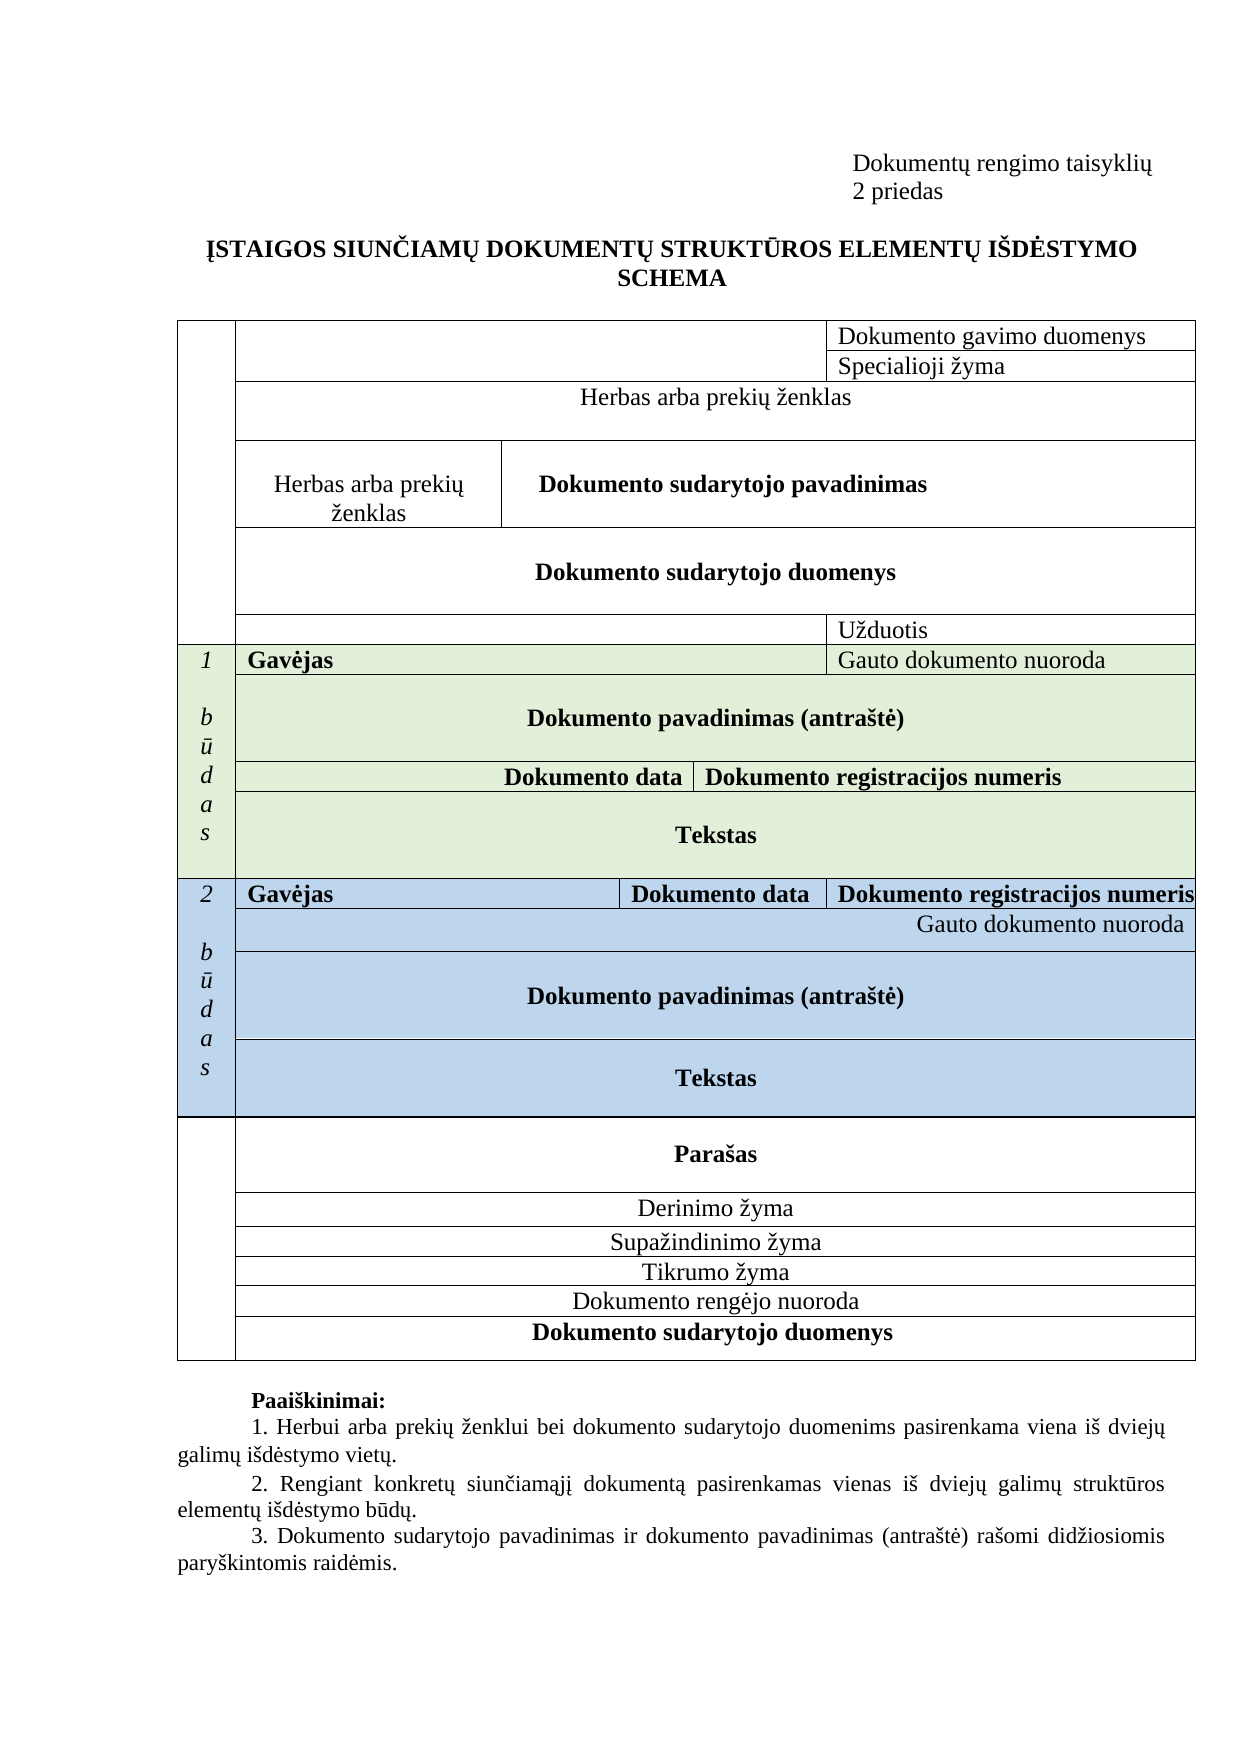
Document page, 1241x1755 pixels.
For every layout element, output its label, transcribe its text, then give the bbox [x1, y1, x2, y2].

table_cell Dokumento rengėjo nuoroda [236, 1286, 1195, 1316]
table_cell Dokumento sudarytojo duomenys [236, 528, 1195, 614]
table_cell Herbas arba prekių ženklas [236, 441, 501, 527]
table_cell Derinimo žyma [236, 1193, 1195, 1226]
table_cell Dokumento pavadinimas (antraštė) [236, 952, 1195, 1038]
table_cell 2 būdas [178, 879, 235, 1116]
text Dokumentų rengimo taisyklių [852, 148, 1167, 176]
table_cell [178, 1118, 235, 1359]
table_cell Parašas [236, 1118, 1195, 1192]
table_cell Tekstas [236, 1040, 1195, 1116]
text ĮSTAIGOS SIUNČIAMŲ DOKUMENTŲ STRUKTŪROS ELEMENTŲ IŠDĖSTYMO SCHEMA [177, 234, 1167, 291]
table_cell Tikrumo žyma [236, 1257, 1195, 1285]
text 2 priedas [852, 176, 1167, 205]
table_cell Dokumento pavadinimas (antraštė) [236, 675, 1195, 761]
table_header Dokumento gavimo duomenys [827, 321, 1195, 350]
table_cell Užduotis [827, 615, 1195, 644]
table_cell Dokumento sudarytojo pavadinimas [502, 441, 1195, 527]
table_header [178, 321, 235, 644]
table_cell Dokumento data [236, 762, 693, 791]
table_cell Specialioji žyma [827, 351, 1195, 381]
table_cell Tekstas [236, 792, 1195, 878]
table_header [236, 321, 826, 381]
table_cell Gavėjas [236, 645, 826, 674]
table_cell Dokumento registracijos numeris [694, 762, 1195, 791]
text Paaiškinimai: [177, 1387, 1167, 1413]
text 3. Dokumento sudarytojo pavadinimas ir dokumento pavadinimas (antraštė) rašomi didžiosiomis paryškintomis raidėmis. [177, 1522, 1167, 1575]
table_cell Dokumento sudarytojo duomenys [236, 1317, 1195, 1359]
table_cell Supažindinimo žyma [236, 1227, 1195, 1256]
table_cell Herbas arba prekių ženklas [236, 382, 1195, 439]
text 1. Herbui arba prekių ženklui bei dokumento sudarytojo duomenims pasirenkama viena iš dviejų galimų išdėstymo vietų. [177, 1413, 1167, 1468]
table_cell Dokumento registracijos numeris [827, 879, 1195, 908]
table_cell [236, 615, 826, 644]
table_cell Dokumento data [620, 879, 826, 908]
table_cell Gauto dokumento nuoroda [236, 909, 1195, 951]
text 2. Rengiant konkretų siunčiamąjį dokumentą pasirenkamas vienas iš dviejų galimų struktūros elementų išdėstymo būdų. [177, 1469, 1167, 1522]
table_cell 1 būdas [178, 645, 235, 878]
table_cell Gauto dokumento nuoroda [827, 645, 1195, 674]
table_cell Gavėjas [236, 879, 619, 908]
